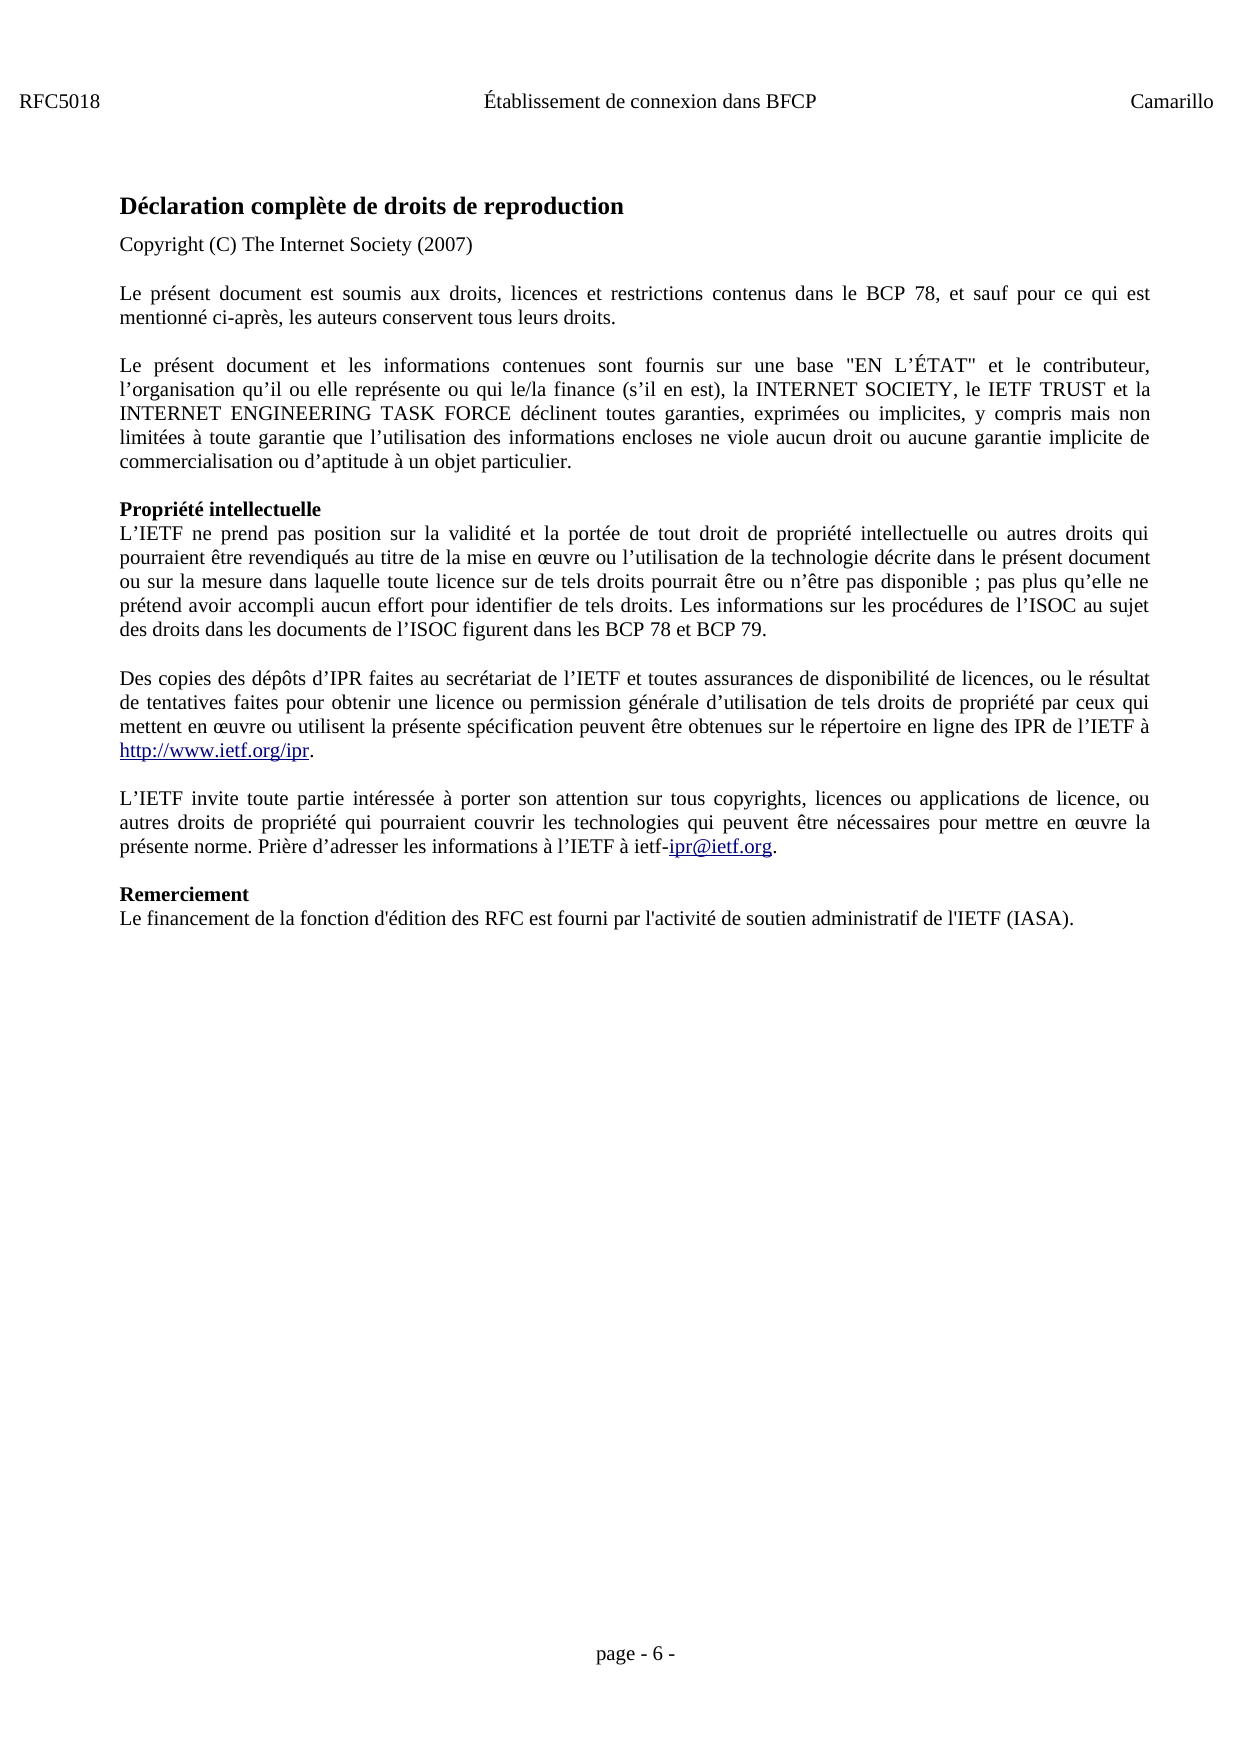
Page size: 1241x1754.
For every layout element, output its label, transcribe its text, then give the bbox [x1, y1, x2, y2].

text Le présent document et les informations contenues sont fournis sur une base "EN L’ÉTAT" et le contributeur, l’organisation qu’il ou elle représente ou qui le/la finance (s’il en est), la INTERNET SOCIETY, le IETF TRUST et la INTERNET ENGINEERING TASK FORCE déclinent toutes garanties, exprimées ou implicites, y compris mais non limitées à toute garantie que l’utilisation des informations encloses ne viole aucun droit ou aucune garantie implicite de commercialisation ou d’aptitude à un objet particulier. [119, 353, 1152, 473]
text L’IETF ne prend pas position sur la validité et la portée de tout droit de propriété intellectuelle ou autres droits qui pourraient être revendiqués au titre de la mise en œuvre ou l’utilisation de la technologie décrite dans le présent document ou sur la mesure dans laquelle toute licence sur de tels droits pourrait être ou n’être pas disponible ; pas plus qu’elle ne prétend avoir accompli aucun effort pour identifier de tels droits. Les informations sur les procédures de l’ISOC au sujet des droits dans les documents de l’ISOC figurent dans les BCP 78 et BCP 79. [119, 521, 1152, 641]
text L’IETF invite toute partie intéressée à porter son attention sur tous copyrights, licences ou applications de licence, ou autres droits de propriété qui pourraient couvrir les technologies qui peuvent être nécessaires pour mettre en œuvre la présente norme. Prière d’adresser les informations à l’IETF à ietf-ipr@ietf.org. [119, 786, 1152, 858]
text Des copies des dépôts d’IPR faites au secrétariat de l’IETF et toutes assurances de disponibilité de licences, ou le résultat de tentatives faites pour obtenir une licence ou permission générale d’utilisation de tels droits de propriété par ceux qui mettent en œuvre ou utilisent la présente spécification peuvent être obtenues sur le répertoire en ligne des IPR de l’IETF à http://www.ietf.org/ipr. [119, 666, 1152, 762]
text Le présent document est soumis aux droits, licences et restrictions contenus dans le BCP 78, et sauf pour ce qui est mentionné ci-après, les auteurs conservent tous leurs droits. [119, 281, 1152, 329]
text Copyright (C) The Internet Society (2007) [119, 232, 1152, 256]
text Propriété intellectuelle [119, 497, 1152, 521]
subtitle Déclaration complète de droits de reproduction [119, 191, 1152, 220]
text Remerciement [119, 882, 1152, 906]
text Le financement de la fonction d'édition des RFC est fourni par l'activité de soutien administratif de l'IETF (IASA). [119, 906, 1152, 930]
